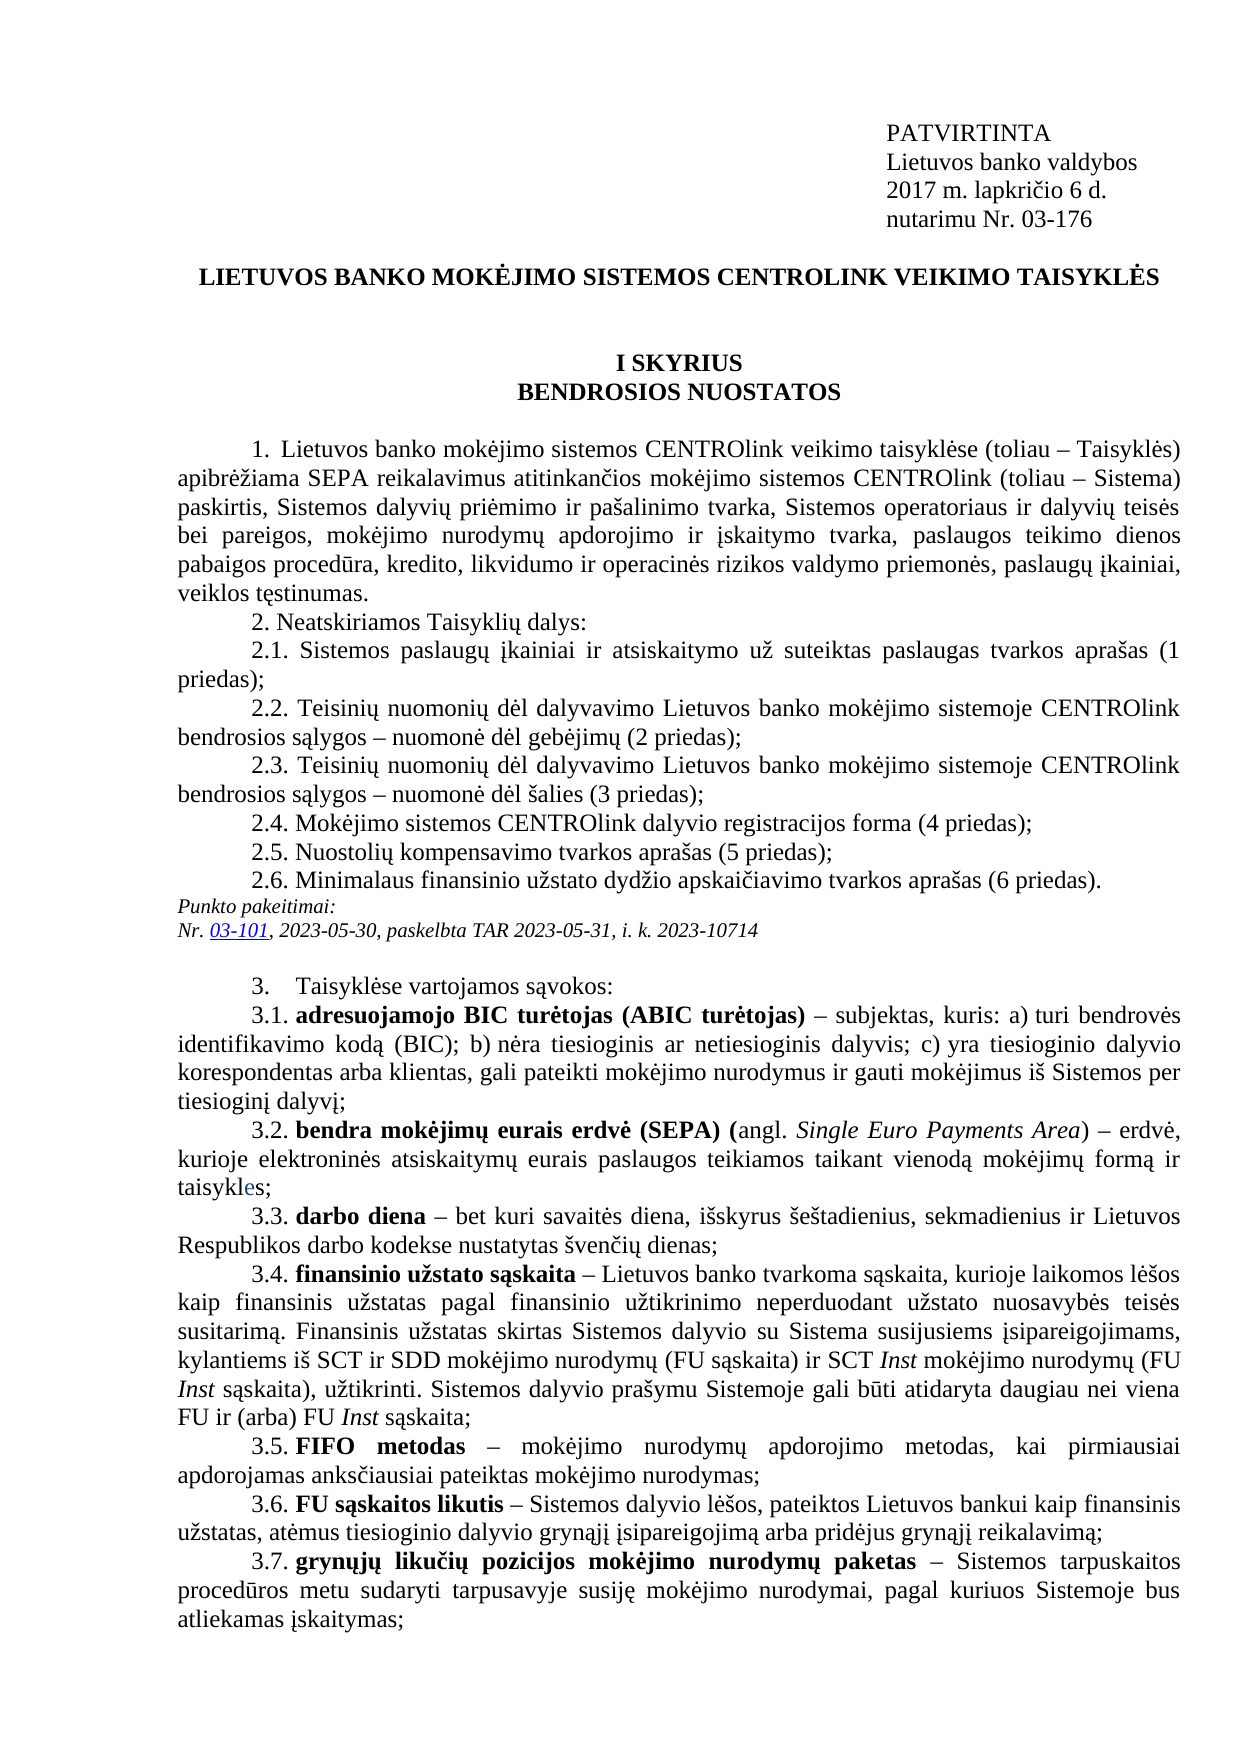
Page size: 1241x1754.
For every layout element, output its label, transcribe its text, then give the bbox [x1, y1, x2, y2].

text 3. Taisyklėse vartojamos sąvokos: [177, 971, 1181, 1000]
text 3.6. FU sąskaitos likutis – Sistemos dalyvio lėšos, pateiktos Lietuvos bankui kaip finansinis užstatas, atėmus tiesioginio dalyvio grynąjį įsipareigojimą arba pridėjus grynąjį reikalavimą; [177, 1489, 1181, 1546]
text 3.3. darbo diena – bet kuri savaitės diena, išskyrus šeštadienius, sekmadienius ir Lietuvos Respublikos darbo kodekse nustatytas švenčių dienas; [177, 1201, 1181, 1259]
text 3.1. adresuojamojo BIC turėtojas (ABIC turėtojas) – subjektas, kuris: a) turi bendrovės identifikavimo kodą (BIC); b) nėra tiesioginis ar netiesioginis dalyvis; c) yra tiesioginio dalyvio korespondentas arba klientas, gali pateikti mokėjimo nurodymus ir gauti mokėjimus iš Sistemos per tiesioginį dalyvį; [177, 1000, 1181, 1115]
text 2.2. Teisinių nuomonių dėl dalyvavimo Lietuvos banko mokėjimo sistemoje CENTROlink bendrosios sąlygos – nuomonė dėl gebėjimų (2 priedas); [177, 693, 1181, 751]
text 2. Neatskiriamos Taisyklių dalys: [177, 607, 1181, 636]
text 3.4. finansinio užstato sąskaita – Lietuvos banko tvarkoma sąskaita, kurioje laikomos lėšos kaip finansinis užstatas pagal finansinio užtikrinimo neperduodant užstato nuosavybės teisės susitarimą. Finansinis užstatas skirtas Sistemos dalyvio su Sistema susijusiems įsipareigojimams, kylantiems iš SCT ir SDD mokėjimo nurodymų (FU sąskaita) ir SCT Inst mokėjimo nurodymų (FU Inst sąskaita), užtikrinti. Sistemos dalyvio prašymu Sistemoje gali būti atidaryta daugiau nei viena FU ir (arba) FU Inst sąskaita; [177, 1259, 1181, 1431]
text Punkto pakeitimai: [177, 894, 1181, 918]
text I SKYRIUS [177, 348, 1181, 377]
text 3.7. grynųjų likučių pozicijos mokėjimo nurodymų paketas – Sistemos tarpuskaitos procedūros metu sudaryti tarpusavyje susiję mokėjimo nurodymai, pagal kuriuos Sistemoje bus atliekamas įskaitymas; [177, 1546, 1181, 1632]
text 3.2. bendra mokėjimų eurais erdvė (SEPA) (angl. Single Euro Payments Area) – erdvė, kurioje elektroninės atsiskaitymų eurais paslaugos teikiamos taikant vienodą mokėjimų formą ir taisykles; [177, 1115, 1181, 1201]
text 2.6. Minimalaus finansinio užstato dydžio apskaičiavimo tvarkos aprašas (6 priedas). [177, 866, 1181, 894]
text BENDROSIOS NUOSTATOS [177, 377, 1181, 406]
text 3.5. FIFO metodas – mokėjimo nurodymų apdorojimo metodas, kai pirmiausiai apdorojamas anksčiausiai pateiktas mokėjimo nurodymas; [177, 1431, 1181, 1489]
text PATVIRTINTA [886, 118, 1181, 147]
text Lietuvos banko valdybos [886, 147, 1181, 176]
text 2.5. Nuostolių kompensavimo tvarkos aprašas (5 priedas); [177, 837, 1181, 866]
text LIETUVOS BANKO MOKĖJIMO SISTEMOS CENTROLINK VEIKIMO TAISYKLĖS [177, 262, 1181, 291]
text Nr. 03-101, 2023-05-30, paskelbta TAR 2023-05-31, i. k. 2023-10714 [177, 918, 1181, 942]
text 2017 m. lapkričio 6 d. [886, 176, 1181, 204]
text 2.3. Teisinių nuomonių dėl dalyvavimo Lietuvos banko mokėjimo sistemoje CENTROlink bendrosios sąlygos – nuomonė dėl šalies (3 priedas); [177, 751, 1181, 808]
text 2.1. Sistemos paslaugų įkainiai ir atsiskaitymo už suteiktas paslaugas tvarkos aprašas (1 priedas); [177, 636, 1181, 693]
text 2.4. Mokėjimo sistemos CENTROlink dalyvio registracijos forma (4 priedas); [177, 808, 1181, 837]
text nutarimu Nr. 03-176 [886, 204, 1181, 233]
text 1. Lietuvos banko mokėjimo sistemos CENTROlink veikimo taisyklėse (toliau – Taisyklės) apibrėžiama SEPA reikalavimus atitinkančios mokėjimo sistemos CENTROlink (toliau – Sistema) paskirtis, Sistemos dalyvių priėmimo ir pašalinimo tvarka, Sistemos operatoriaus ir dalyvių teisės bei pareigos, mokėjimo nurodymų apdorojimo ir įskaitymo tvarka, paslaugos teikimo dienos pabaigos procedūra, kredito, likvidumo ir operacinės rizikos valdymo priemonės, paslaugų įkainiai, veiklos tęstinumas. [177, 434, 1181, 607]
